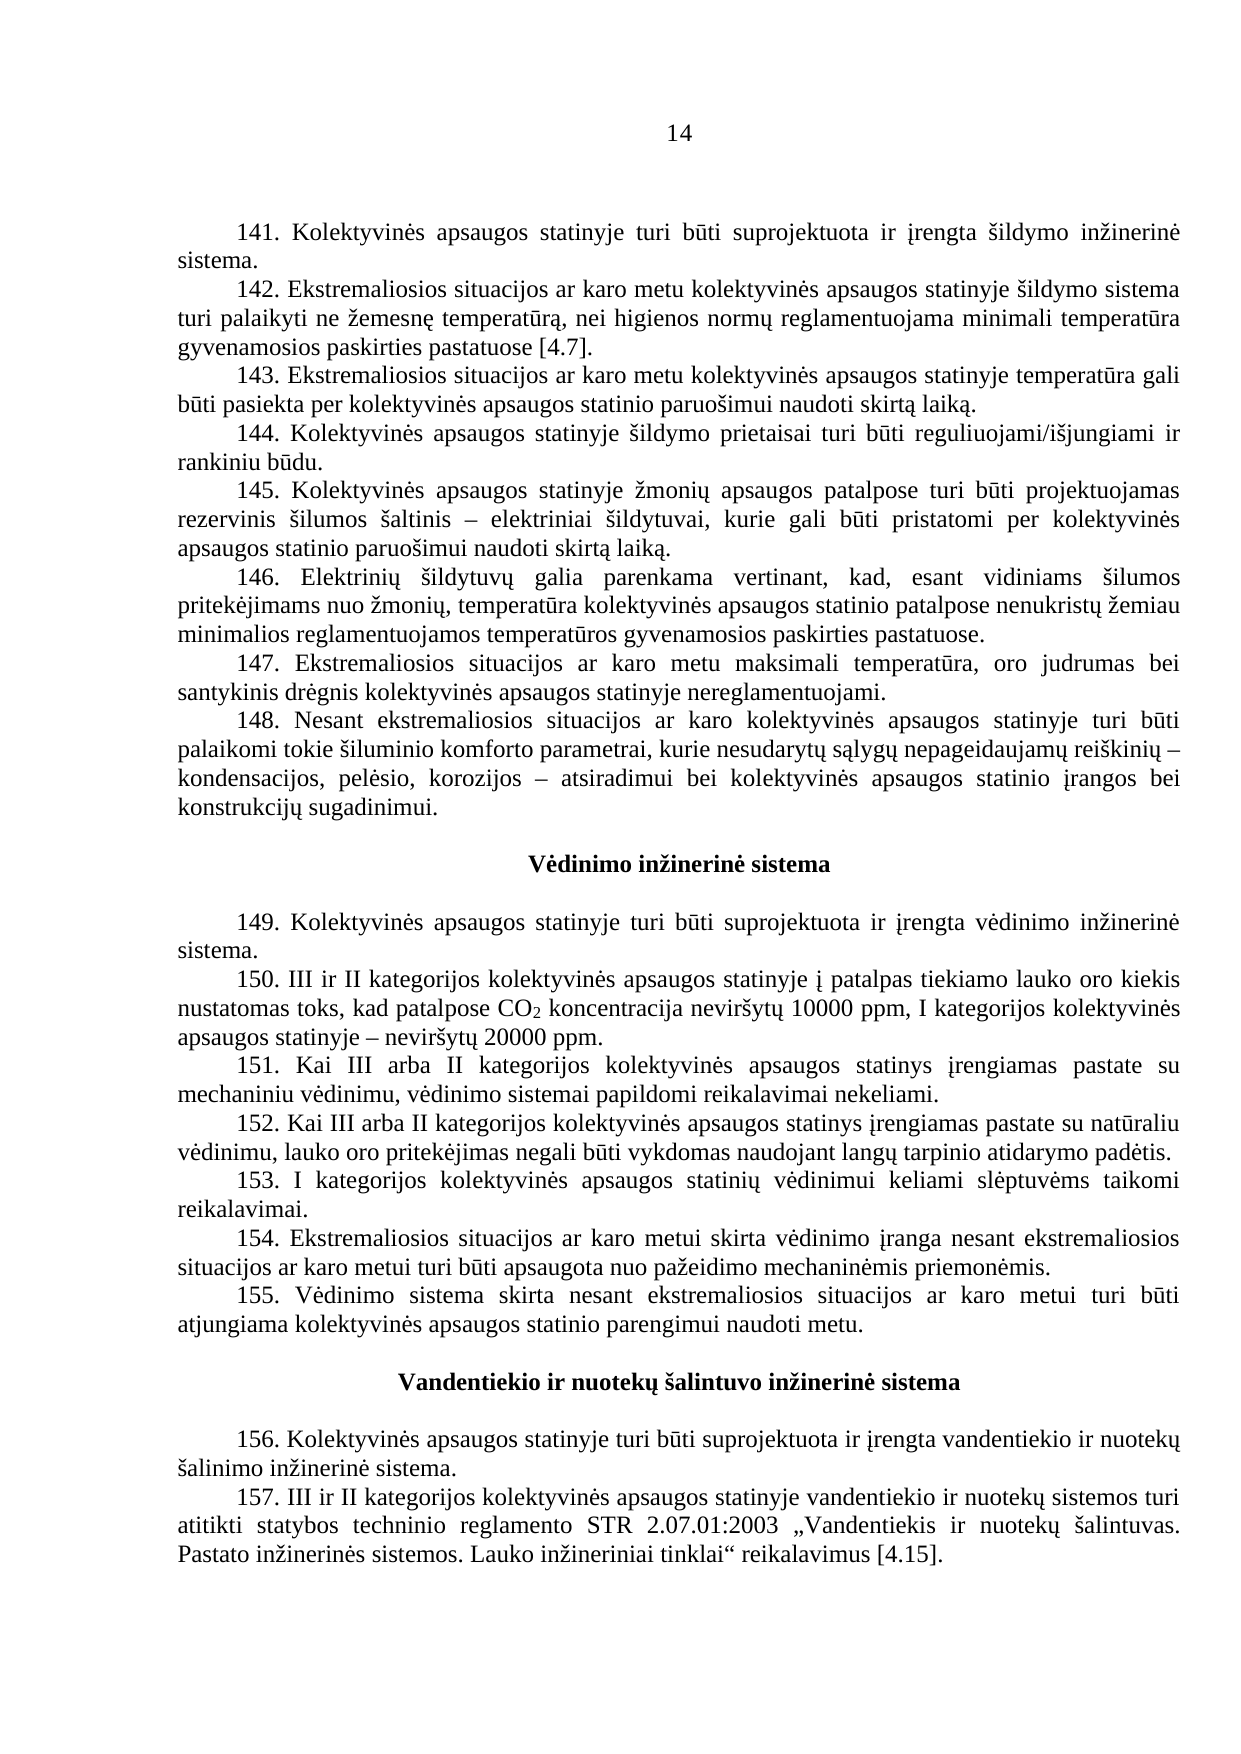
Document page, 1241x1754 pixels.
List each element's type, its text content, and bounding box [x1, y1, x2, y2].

text 147. Ekstremaliosios situacijos ar karo metu maksimali temperatūra, oro judrumas bei santykinis drėgnis kolektyvinės apsaugos statinyje nereglamentuojami. [177, 648, 1181, 706]
text 146. Elektrinių šildytuvų galia parenkama vertinant, kad, esant vidiniams šilumos pritekėjimams nuo žmonių, temperatūra kolektyvinės apsaugos statinio patalpose nenukristų žemiau minimalios reglamentuojamos temperatūros gyvenamosios paskirties pastatuose. [177, 562, 1181, 648]
text 156. Kolektyvinės apsaugos statinyje turi būti suprojektuota ir įrengta vandentiekio ir nuotekų šalinimo inžinerinė sistema. [177, 1424, 1181, 1482]
text 157. III ir II kategorijos kolektyvinės apsaugos statinyje vandentiekio ir nuotekų sistemos turi atitikti statybos techninio reglamento STR 2.07.01:2003 „Vandentiekis ir nuotekų šalintuvas. Pastato inžinerinės sistemos. Lauko inžineriniai tinklai“ reikalavimus [4.15]. [177, 1482, 1181, 1568]
text 142. Ekstremaliosios situacijos ar karo metu kolektyvinės apsaugos statinyje šildymo sistema turi palaikyti ne žemesnę temperatūrą, nei higienos normų reglamentuojama minimali temperatūra gyvenamosios paskirties pastatuose [4.7]. [177, 274, 1181, 361]
text 154. Ekstremaliosios situacijos ar karo metui skirta vėdinimo įranga nesant ekstremaliosios situacijos ar karo metui turi būti apsaugota nuo pažeidimo mechaninėmis priemonėmis. [177, 1223, 1181, 1281]
text Vėdinimo inžinerinė sistema [177, 849, 1181, 878]
text 145. Kolektyvinės apsaugos statinyje žmonių apsaugos patalpose turi būti projektuojamas rezervinis šilumos šaltinis – elektriniai šildytuvai, kurie gali būti pristatomi per kolektyvinės apsaugos statinio paruošimui naudoti skirtą laiką. [177, 476, 1181, 562]
text 143. Ekstremaliosios situacijos ar karo metu kolektyvinės apsaugos statinyje temperatūra gali būti pasiekta per kolektyvinės apsaugos statinio paruošimui naudoti skirtą laiką. [177, 361, 1181, 418]
text 144. Kolektyvinės apsaugos statinyje šildymo prietaisai turi būti reguliuojami/išjungiami ir rankiniu būdu. [177, 418, 1181, 476]
text 141. Kolektyvinės apsaugos statinyje turi būti suprojektuota ir įrengta šildymo inžinerinė sistema. [177, 217, 1181, 274]
text 155. Vėdinimo sistema skirta nesant ekstremaliosios situacijos ar karo metui turi būti atjungiama kolektyvinės apsaugos statinio parengimui naudoti metu. [177, 1281, 1181, 1338]
text 149. Kolektyvinės apsaugos statinyje turi būti suprojektuota ir įrengta vėdinimo inžinerinė sistema. [177, 907, 1181, 964]
text 152. Kai III arba II kategorijos kolektyvinės apsaugos statinys įrengiamas pastate su natūraliu vėdinimu, lauko oro pritekėjimas negali būti vykdomas naudojant langų tarpinio atidarymo padėtis. [177, 1108, 1181, 1166]
text 148. Nesant ekstremaliosios situacijos ar karo kolektyvinės apsaugos statinyje turi būti palaikomi tokie šiluminio komforto parametrai, kurie nesudarytų sąlygų nepageidaujamų reiškinių – kondensacijos, pelėsio, korozijos – atsiradimui bei kolektyvinės apsaugos statinio įrangos bei konstrukcijų sugadinimui. [177, 706, 1181, 821]
text 151. Kai III arba II kategorijos kolektyvinės apsaugos statinys įrengiamas pastate su mechaniniu vėdinimu, vėdinimo sistemai papildomi reikalavimai nekeliami. [177, 1051, 1181, 1108]
text 150. III ir II kategorijos kolektyvinės apsaugos statinyje į patalpas tiekiamo lauko oro kiekis nustatomas toks, kad patalpose CO2 koncentracija neviršytų 10000 ppm, I kategorijos kolektyvinės apsaugos statinyje – neviršytų 20000 ppm. [177, 964, 1181, 1051]
text Vandentiekio ir nuotekų šalintuvo inžinerinė sistema [177, 1367, 1181, 1396]
text 153. I kategorijos kolektyvinės apsaugos statinių vėdinimui keliami slėptuvėms taikomi reikalavimai. [177, 1166, 1181, 1223]
